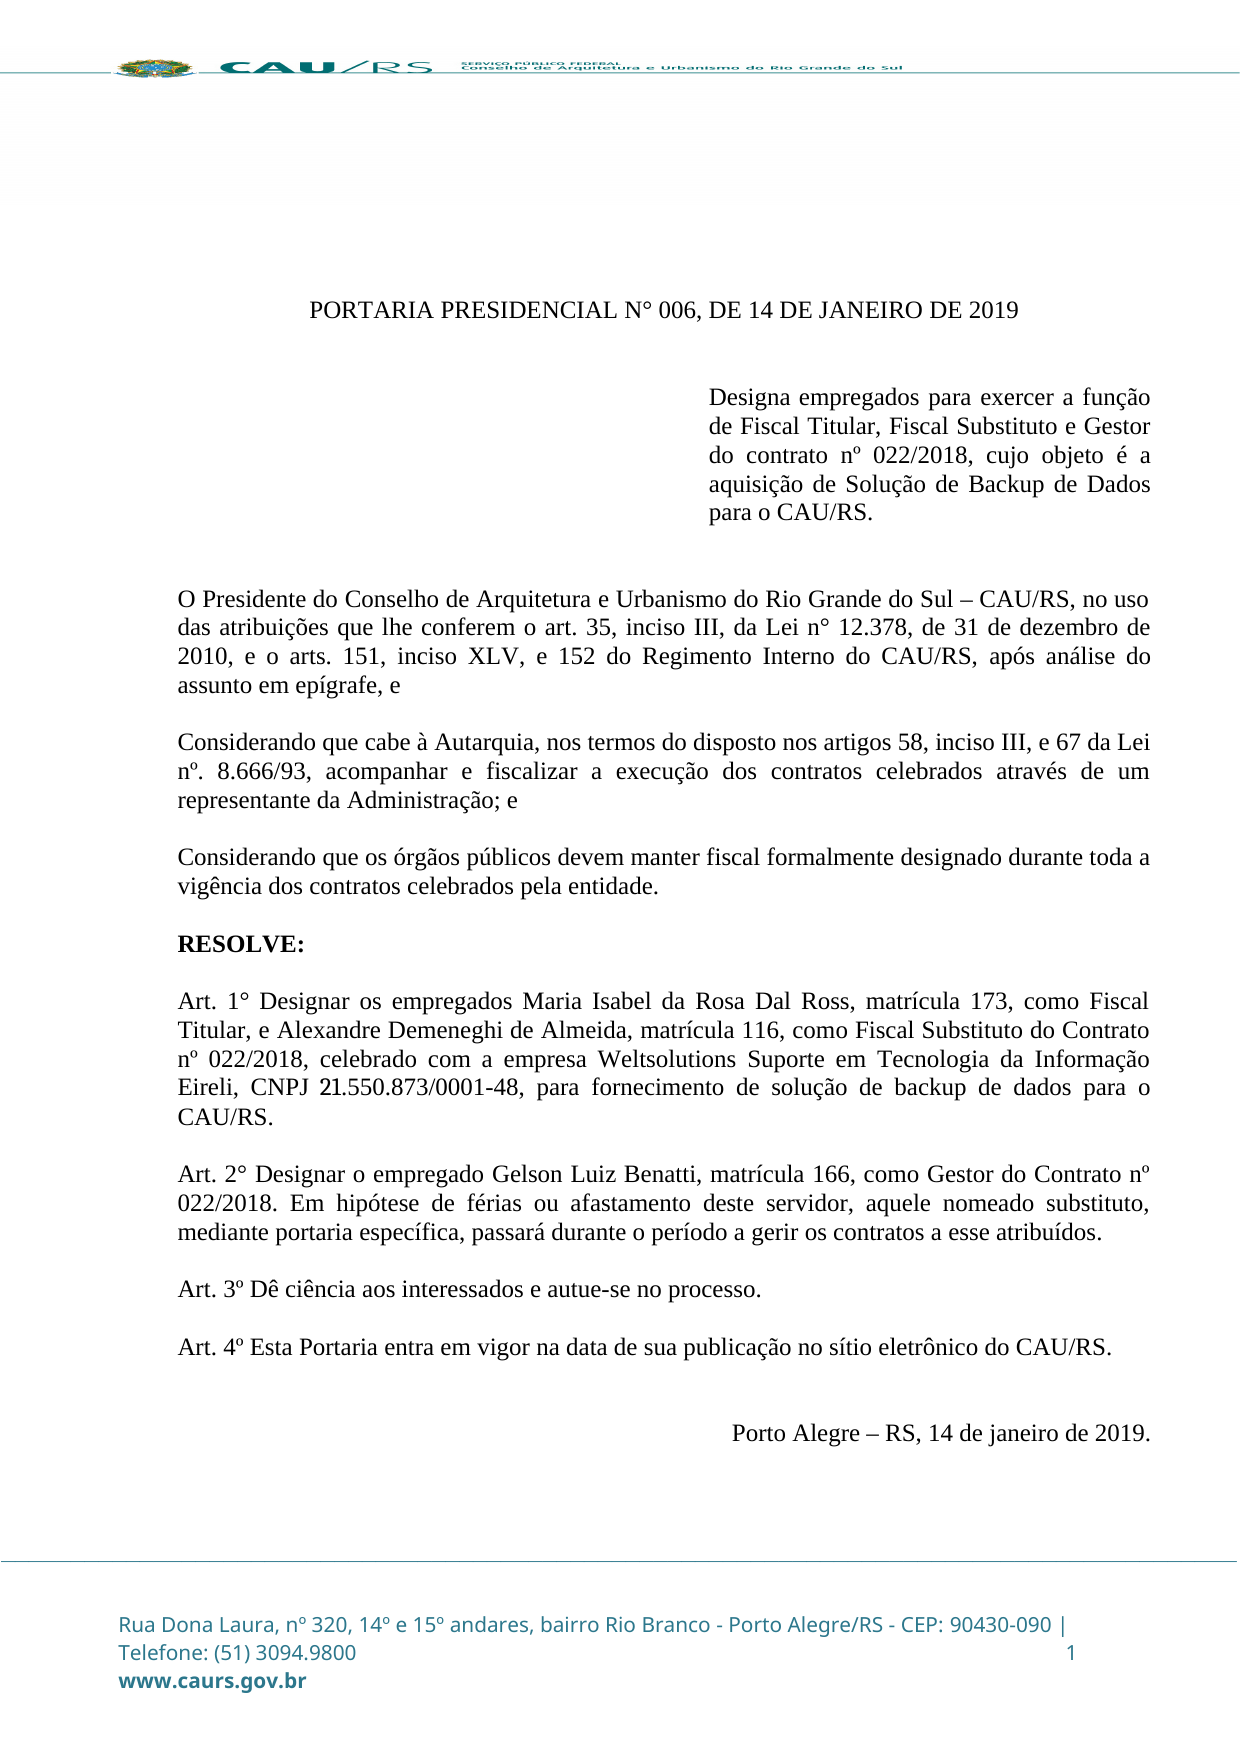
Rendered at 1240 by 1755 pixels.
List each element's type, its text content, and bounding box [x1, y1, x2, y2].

text Designa empregados para exercer a função de Fiscal Titular, Fiscal Substituto e Gestor do contrato nº 022/2018, cujo objeto é a aquisição de Solução de Backup de Dados para o CAU/RS. [709, 382, 1151, 526]
text Art. 2° Designar o empregado Gelson Luiz Benatti, matrícula 166, como Gestor do Contrato nº 022/2018. Em hipótese de férias ou afastamento deste servidor, aquele nomeado substituto, mediante portaria específica, passará durante o período a gerir os contratos a esse atribuídos. [177, 1159, 1151, 1246]
text PORTARIA PRESIDENCIAL N° 006, DE 14 DE JANEIRO DE 2019 [177, 295, 1151, 324]
text Considerando que os órgãos públicos devem manter fiscal formalmente designado durante toda a vigência dos contratos celebrados pela entidade. [177, 842, 1151, 900]
text Art. 4º Esta Portaria entra em vigor na data de sua publicação no sítio eletrônico do CAU/RS. [177, 1332, 1151, 1361]
text Art. 3º Dê ciência aos interessados e autue-se no processo. [177, 1274, 1151, 1303]
text Art. 1° Designar os empregados Maria Isabel da Rosa Dal Ross, matrícula 173, como Fiscal Titular, e Alexandre Demeneghi de Almeida, matrícula 116, como Fiscal Substituto do Contrato nº 022/2018, celebrado com a empresa Weltsolutions Suporte em Tecnologia da Informação Eireli, CNPJ 21.550.873/0001-48, para fornecimento de solução de backup de dados para o CAU/RS. [177, 986, 1151, 1131]
text Considerando que cabe à Autarquia, nos termos do disposto nos artigos 58, inciso III, e 67 da Lei nº. 8.666/93, acompanhar e fiscalizar a execução dos contratos celebrados através de um representante da Administração; e [177, 727, 1151, 814]
text Porto Alegre – RS, 14 de janeiro de 2019. [177, 1418, 1151, 1447]
text RESOLVE: [177, 929, 1151, 957]
text O Presidente do Conselho de Arquitetura e Urbanismo do Rio Grande do Sul – CAU/RS, no uso das atribuições que lhe conferem o art. 35, inciso III, da Lei n° 12.378, de 31 de dezembro de 2010, e o arts. 151, inciso XLV, e 152 do Regimento Interno do CAU/RS, após análise do assunto em epígrafe, e [177, 584, 1151, 699]
